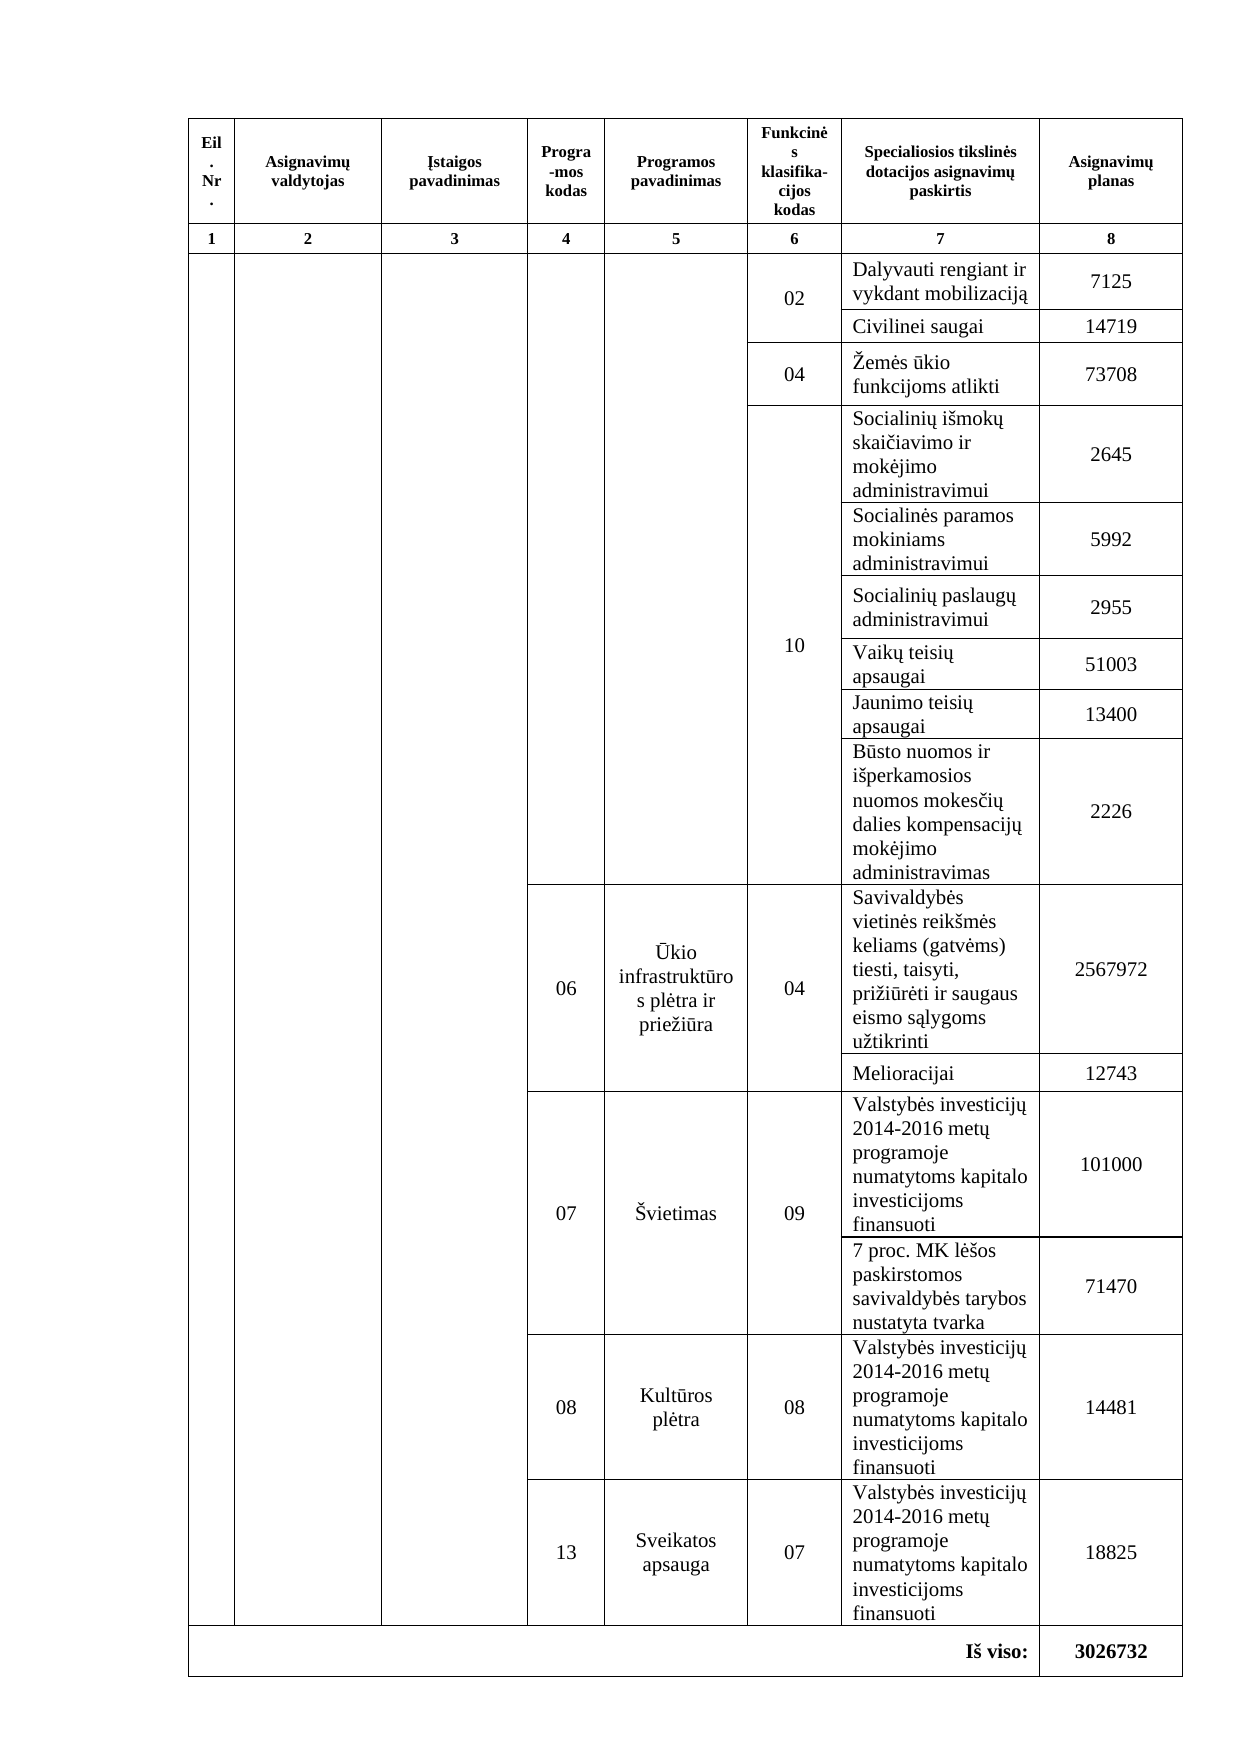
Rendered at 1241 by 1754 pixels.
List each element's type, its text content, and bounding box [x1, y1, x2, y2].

table_cell 1 [189, 224, 234, 252]
table_cell Kultūros plėtra [605, 1335, 747, 1479]
table_cell 14719 [1040, 310, 1182, 342]
table_cell 71470 [1040, 1238, 1182, 1334]
table_cell 2567972 [1040, 885, 1182, 1053]
table_cell Valstybės investicijų 2014-2016 metų programoje numatytoms kapitalo investicijoms finansuoti [842, 1092, 1039, 1236]
table_cell 5992 [1040, 503, 1182, 575]
table_cell [235, 254, 381, 1624]
table_cell 101000 [1040, 1092, 1182, 1236]
table_cell 13 [528, 1480, 604, 1624]
table_cell Dalyvauti rengiant ir vykdant mobilizaciją [842, 254, 1039, 309]
table_cell 07 [528, 1092, 604, 1334]
table_header Asignavimų valdytojas [235, 119, 381, 223]
table_cell Socialinės paramos mokiniams administravimui [842, 503, 1039, 575]
table_cell 06 [528, 885, 604, 1091]
table_header Įstaigos pavadinimas [382, 119, 527, 223]
table_cell 2955 [1040, 576, 1182, 638]
table_cell Socialinių paslaugų administravimui [842, 576, 1039, 638]
table_cell Melioracijai [842, 1054, 1039, 1091]
table_cell Valstybės investicijų 2014-2016 metų programoje numatytoms kapitalo investicijoms finansuoti [842, 1480, 1039, 1624]
table_cell 4 [528, 224, 604, 252]
table_cell Ūkio infrastruktūros plėtra ir priežiūra [605, 885, 747, 1091]
table_cell 3 [382, 224, 527, 252]
table_cell Vaikų teisių apsaugai [842, 639, 1039, 689]
table_cell Jaunimo teisių apsaugai [842, 690, 1039, 738]
table_header Asignavimų planas [1040, 119, 1182, 223]
table_cell Žemės ūkio funkcijoms atlikti [842, 343, 1039, 404]
table_cell 02 [748, 254, 841, 342]
table_cell 8 [1040, 224, 1182, 252]
table_cell 18825 [1040, 1480, 1182, 1624]
table_cell 7 proc. MK lėšos paskirstomos savivaldybės tarybos nustatyta tvarka [842, 1238, 1039, 1334]
table_cell 6 [748, 224, 841, 252]
table_cell 51003 [1040, 639, 1182, 689]
table_cell 08 [748, 1335, 841, 1479]
table_cell Valstybės investicijų 2014-2016 metų programoje numatytoms kapitalo investicijoms finansuoti [842, 1335, 1039, 1479]
table_cell 7 [842, 224, 1039, 252]
table_cell 04 [748, 343, 841, 404]
table_cell 04 [748, 885, 841, 1091]
table_cell 08 [528, 1335, 604, 1479]
table_cell 5 [605, 224, 747, 252]
table_cell [189, 254, 234, 1624]
table_cell 2226 [1040, 739, 1182, 884]
table_cell [382, 254, 527, 1624]
table_cell 12743 [1040, 1054, 1182, 1091]
table_cell 14481 [1040, 1335, 1182, 1479]
table_header Progra-mos kodas [528, 119, 604, 223]
table_cell Socialinių išmokų skaičiavimo ir mokėjimo administravimui [842, 406, 1039, 502]
table_cell 2 [235, 224, 381, 252]
table_cell Būsto nuomos ir išperkamosios nuomos mokesčių dalies kompensacijų mokėjimo administravimas [842, 739, 1039, 884]
table_cell Iš viso: [189, 1626, 1039, 1676]
table_header Programos pavadinimas [605, 119, 747, 223]
table_cell Sveikatos apsauga [605, 1480, 747, 1624]
table_cell 13400 [1040, 690, 1182, 738]
table_cell 73708 [1040, 343, 1182, 404]
table_header Eil. Nr. [189, 119, 234, 223]
table_cell 09 [748, 1092, 841, 1334]
table_cell 2645 [1040, 406, 1182, 502]
table_cell Švietimas [605, 1092, 747, 1334]
table_cell 3026732 [1040, 1626, 1182, 1676]
table_header Specialiosios tikslinės dotacijos asignavimų paskirtis [842, 119, 1039, 223]
table_cell Civilinei saugai [842, 310, 1039, 342]
table_cell 07 [748, 1480, 841, 1624]
table_cell 7125 [1040, 254, 1182, 309]
table_cell 10 [748, 406, 841, 884]
table_cell [605, 254, 747, 884]
table_cell Savivaldybės vietinės reikšmės keliams (gatvėms) tiesti, taisyti, prižiūrėti ir saugaus eismo sąlygoms užtikrinti [842, 885, 1039, 1053]
table_cell [528, 254, 604, 884]
table_header Funkcinės klasifika-cijos kodas [748, 119, 841, 223]
